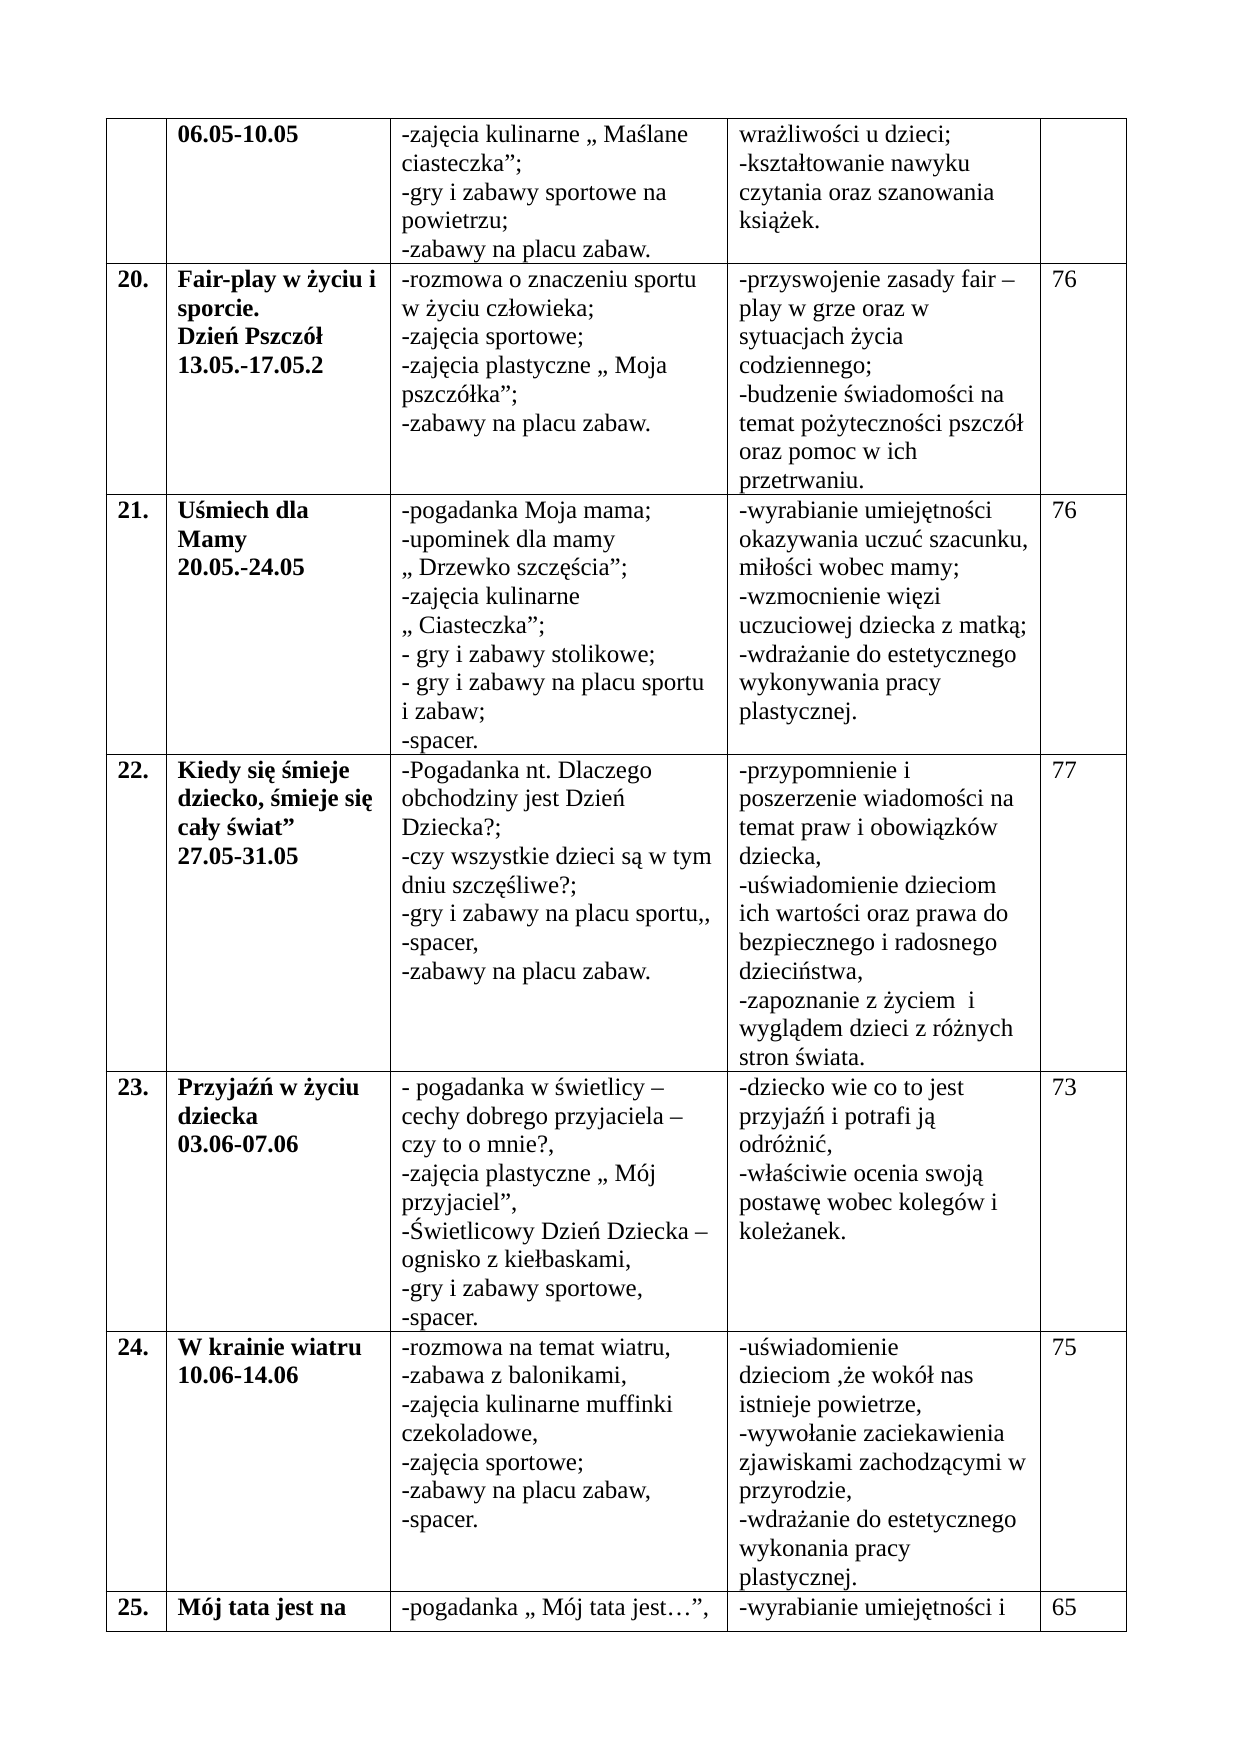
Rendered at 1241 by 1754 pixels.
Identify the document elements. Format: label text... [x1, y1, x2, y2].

table_cell 20. [107, 264, 166, 494]
table_cell -wyrabianie umiejętności i [728, 1592, 1040, 1631]
table_cell 22. [107, 755, 166, 1071]
table_cell 77 [1041, 755, 1126, 1071]
table_cell Mój tata jest na [167, 1592, 390, 1631]
table_cell -wyrabianie umiejętności okazywania uczuć szacunku, miłości wobec mamy; -wzmocnienie więzi uczuciowej dziecka z matką; -wdrażanie do estetycznego wykonywania pracy plastycznej. [728, 495, 1040, 754]
table_cell 65 [1041, 1592, 1126, 1631]
table_cell -Pogadanka nt. Dlaczego obchodziny jest Dzień Dziecka?; -czy wszystkie dzieci są w tym dniu szczęśliwe?; -gry i zabawy na placu sportu,, -spacer, -zabawy na placu zabaw. [391, 755, 727, 1071]
table_cell -zajęcia kulinarne „ Maślane ciasteczka”; -gry i zabawy sportowe na powietrzu; -zabawy na placu zabaw. [391, 119, 727, 263]
table_cell 73 [1041, 1072, 1126, 1331]
table_cell 25. [107, 1592, 166, 1631]
table_cell wrażliwości u dzieci; -kształtowanie nawyku czytania oraz szanowania książek. [728, 119, 1040, 263]
table_cell [107, 119, 166, 263]
table_cell - pogadanka w świetlicy – cechy dobrego przyjaciela – czy to o mnie?, -zajęcia plastyczne „ Mój przyjaciel”, -Świetlicowy Dzień Dziecka – ognisko z kiełbaskami, -gry i zabawy sportowe, -spacer. [391, 1072, 727, 1331]
table_cell Uśmiech dla Mamy 20.05.-24.05 [167, 495, 390, 754]
table_cell -pogadanka Moja mama; -upominek dla mamy „ Drzewko szczęścia”; -zajęcia kulinarne „ Ciasteczka”; - gry i zabawy stolikowe; - gry i zabawy na placu sportu i zabaw; -spacer. [391, 495, 727, 754]
table_cell 76 [1041, 495, 1126, 754]
table_cell -przyswojenie zasady fair – play w grze oraz w sytuacjach życia codziennego; -budzenie świadomości na temat pożyteczności pszczół oraz pomoc w ich przetrwaniu. [728, 264, 1040, 494]
table_cell -rozmowa o znaczeniu sportu w życiu człowieka; -zajęcia sportowe; -zajęcia plastyczne „ Moja pszczółka”; -zabawy na placu zabaw. [391, 264, 727, 494]
table_cell 76 [1041, 264, 1126, 494]
table_cell [1041, 119, 1126, 263]
table_cell Kiedy się śmieje dziecko, śmieje się cały świat” 27.05-31.05 [167, 755, 390, 1071]
table_cell Przyjaźń w życiu dziecka 03.06-07.06 [167, 1072, 390, 1331]
table_cell -rozmowa na temat wiatru, -zabawa z balonikami, -zajęcia kulinarne muffinki czekoladowe, -zajęcia sportowe; -zabawy na placu zabaw, -spacer. [391, 1332, 727, 1591]
table_cell 23. [107, 1072, 166, 1331]
table_cell Fair-play w życiu i sporcie. Dzień Pszczół 13.05.-17.05.2 [167, 264, 390, 494]
table_cell -pogadanka „ Mój tata jest…”, [391, 1592, 727, 1631]
table_cell -uświadomienie dzieciom ,że wokół nas istnieje powietrze, -wywołanie zaciekawienia zjawiskami zachodzącymi w przyrodzie, -wdrażanie do estetycznego wykonania pracy plastycznej. [728, 1332, 1040, 1591]
table_cell 21. [107, 495, 166, 754]
table_cell -przypomnienie i poszerzenie wiadomości na temat praw i obowiązków dziecka, -uświadomienie dzieciom ich wartości oraz prawa do bezpiecznego i radosnego dzieciństwa, -zapoznanie z życiem i wyglądem dzieci z różnych stron świata. [728, 755, 1040, 1071]
table_cell 24. [107, 1332, 166, 1591]
table_cell -dziecko wie co to jest przyjaźń i potrafi ją odróżnić, -właściwie ocenia swoją postawę wobec kolegów i koleżanek. [728, 1072, 1040, 1331]
table_cell 75 [1041, 1332, 1126, 1591]
table_cell W krainie wiatru 10.06-14.06 [167, 1332, 390, 1591]
table_cell 06.05-10.05 [167, 119, 390, 263]
